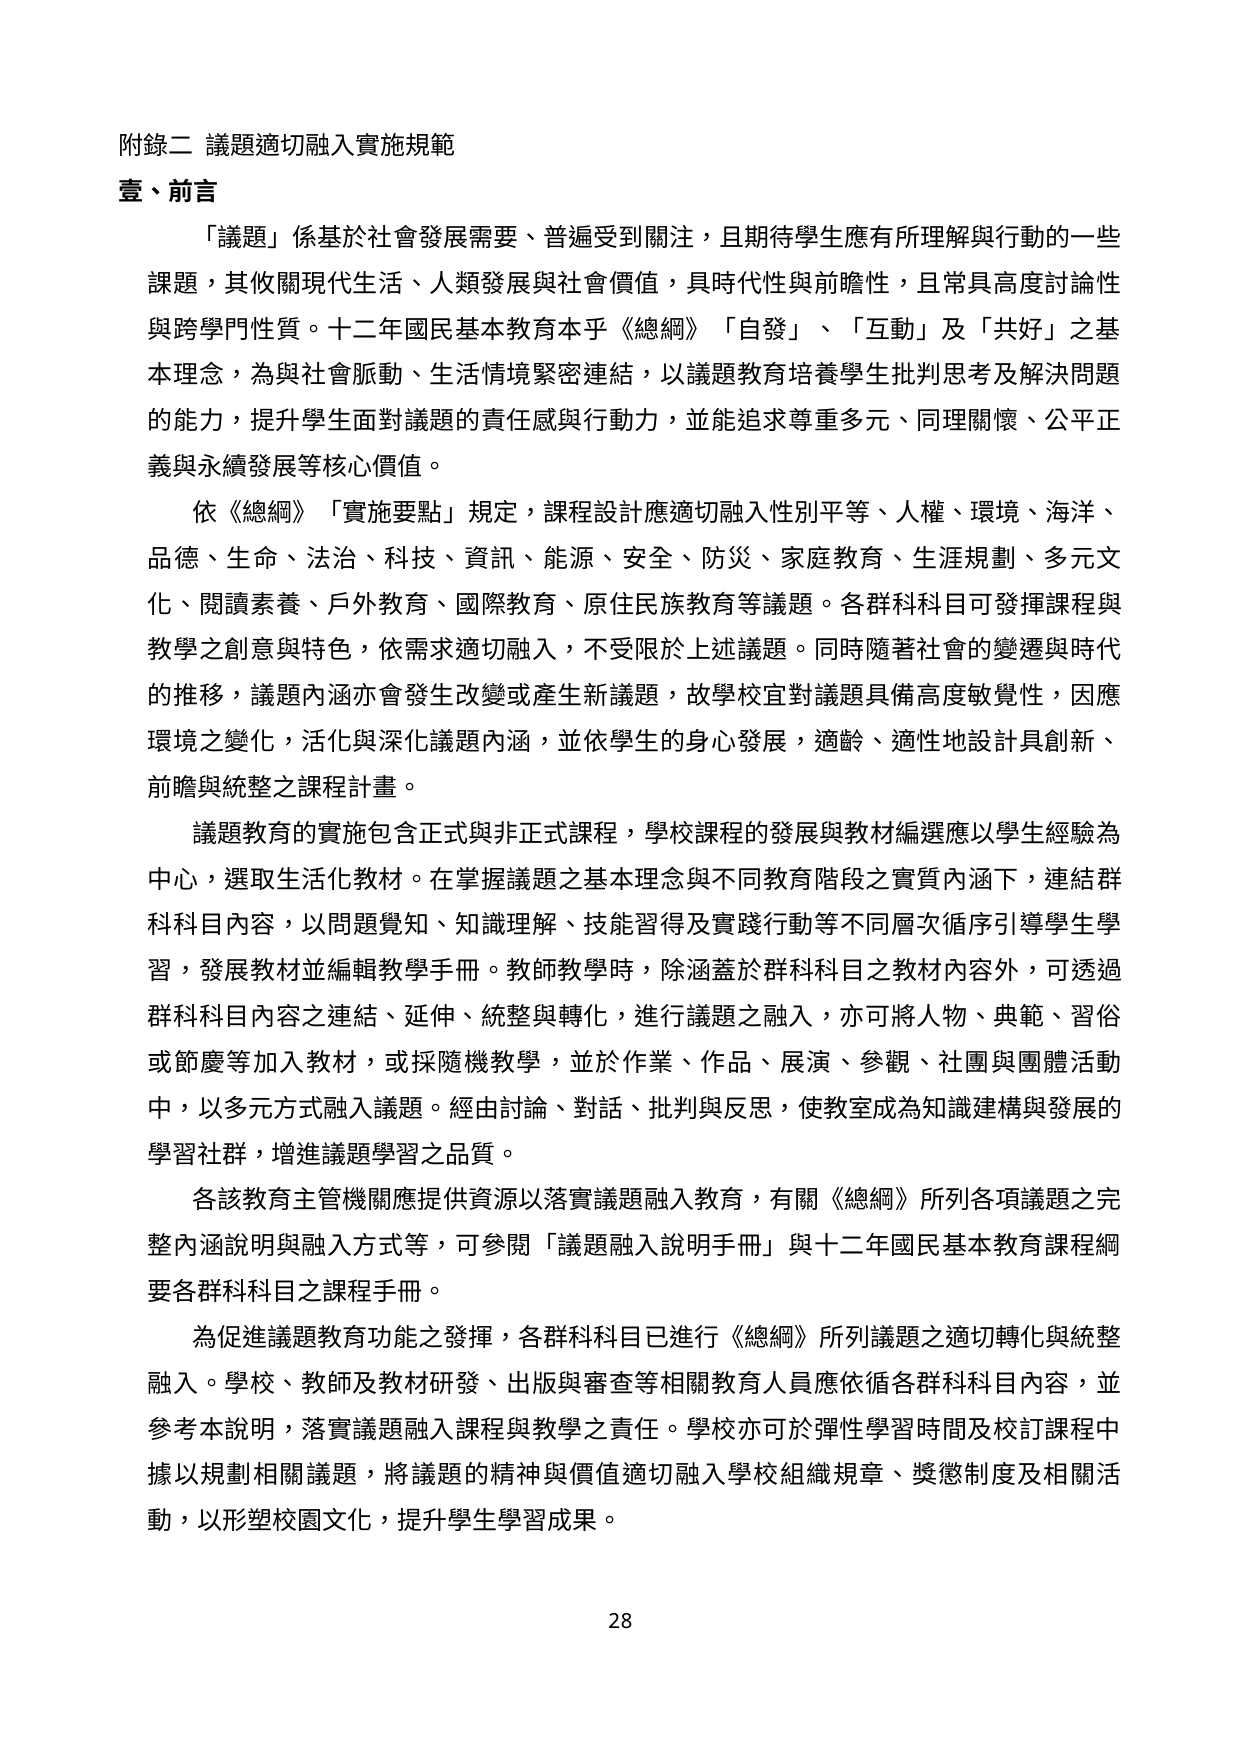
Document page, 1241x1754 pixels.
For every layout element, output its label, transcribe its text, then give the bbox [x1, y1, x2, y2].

text 「議題」係基於社會發展需要、普遍受到關注，且期待學生應有所理解與行動的一些課題，其攸關現代生活、人類發展與社會價值，具時代性與前瞻性，且常具高度討論性與跨學門性質。十二年國民基本教育本乎《總綱》「自發」、「互動」及「共好」之基本理念，為與社會脈動、生活情境緊密連結，以議題教育培養學生批判思考及解決問題的能力，提升學生面對議題的責任感與行動力，並能追求尊重多元、同理關懷、公平正義與永續發展等核心價值。 [148, 210, 1122, 485]
text 壹、前言 [118, 164, 1122, 210]
text 議題教育的實施包含正式與非正式課程，學校課程的發展與教材編選應以學生經驗為中心，選取生活化教材。在掌握議題之基本理念與不同教育階段之實質內涵下，連結群科科目內容，以問題覺知、知識理解、技能習得及實踐行動等不同層次循序引導學生學習，發展教材並編輯教學手冊。教師教學時，除涵蓋於群科科目之教材內容外，可透過群科科目內容之連結、延伸、統整與轉化，進行議題之融入，亦可將人物、典範、習俗或節慶等加入教材，或採隨機教學，並於作業、作品、展演、參觀、社團與團體活動中，以多元方式融入議題。經由討論、對話、批判與反思，使教室成為知識建構與發展的學習社群，增進議題學習之品質。 [148, 806, 1122, 1172]
text 依《總綱》「實施要點」規定，課程設計應適切融入性別平等、人權、環境、海洋、品德、生命、法治、科技、資訊、能源、安全、防災、家庭教育、生涯規劃、多元文化、閱讀素養、戶外教育、國際教育、原住民族教育等議題。各群科科目可發揮課程與教學之創意與特色，依需求適切融入，不受限於上述議題。同時隨著社會的變遷與時代的推移，議題內涵亦會發生改變或產生新議題，故學校宜對議題具備高度敏覺性，因應環境之變化，活化與深化議題內涵，並依學生的身心發展，適齡、適性地設計具創新、前瞻與統整之課程計畫。 [148, 485, 1122, 806]
text 附錄二 議題適切融入實施規範 [118, 118, 1122, 164]
text 各該教育主管機關應提供資源以落實議題融入教育，有關《總綱》所列各項議題之完整內涵說明與融入方式等，可參閱「議題融入說明手冊」與十二年國民基本教育課程綱要各群科科目之課程手冊。 [148, 1172, 1122, 1310]
text 為促進議題教育功能之發揮，各群科科目已進行《總綱》所列議題之適切轉化與統整融入。學校、教師及教材研發、出版與審查等相關教育人員應依循各群科科目內容，並參考本說明，落實議題融入課程與教學之責任。學校亦可於彈性學習時間及校訂課程中據以規劃相關議題，將議題的精神與價值適切融入學校組織規章、獎懲制度及相關活動，以形塑校園文化，提升學生學習成果。 [148, 1310, 1122, 1539]
